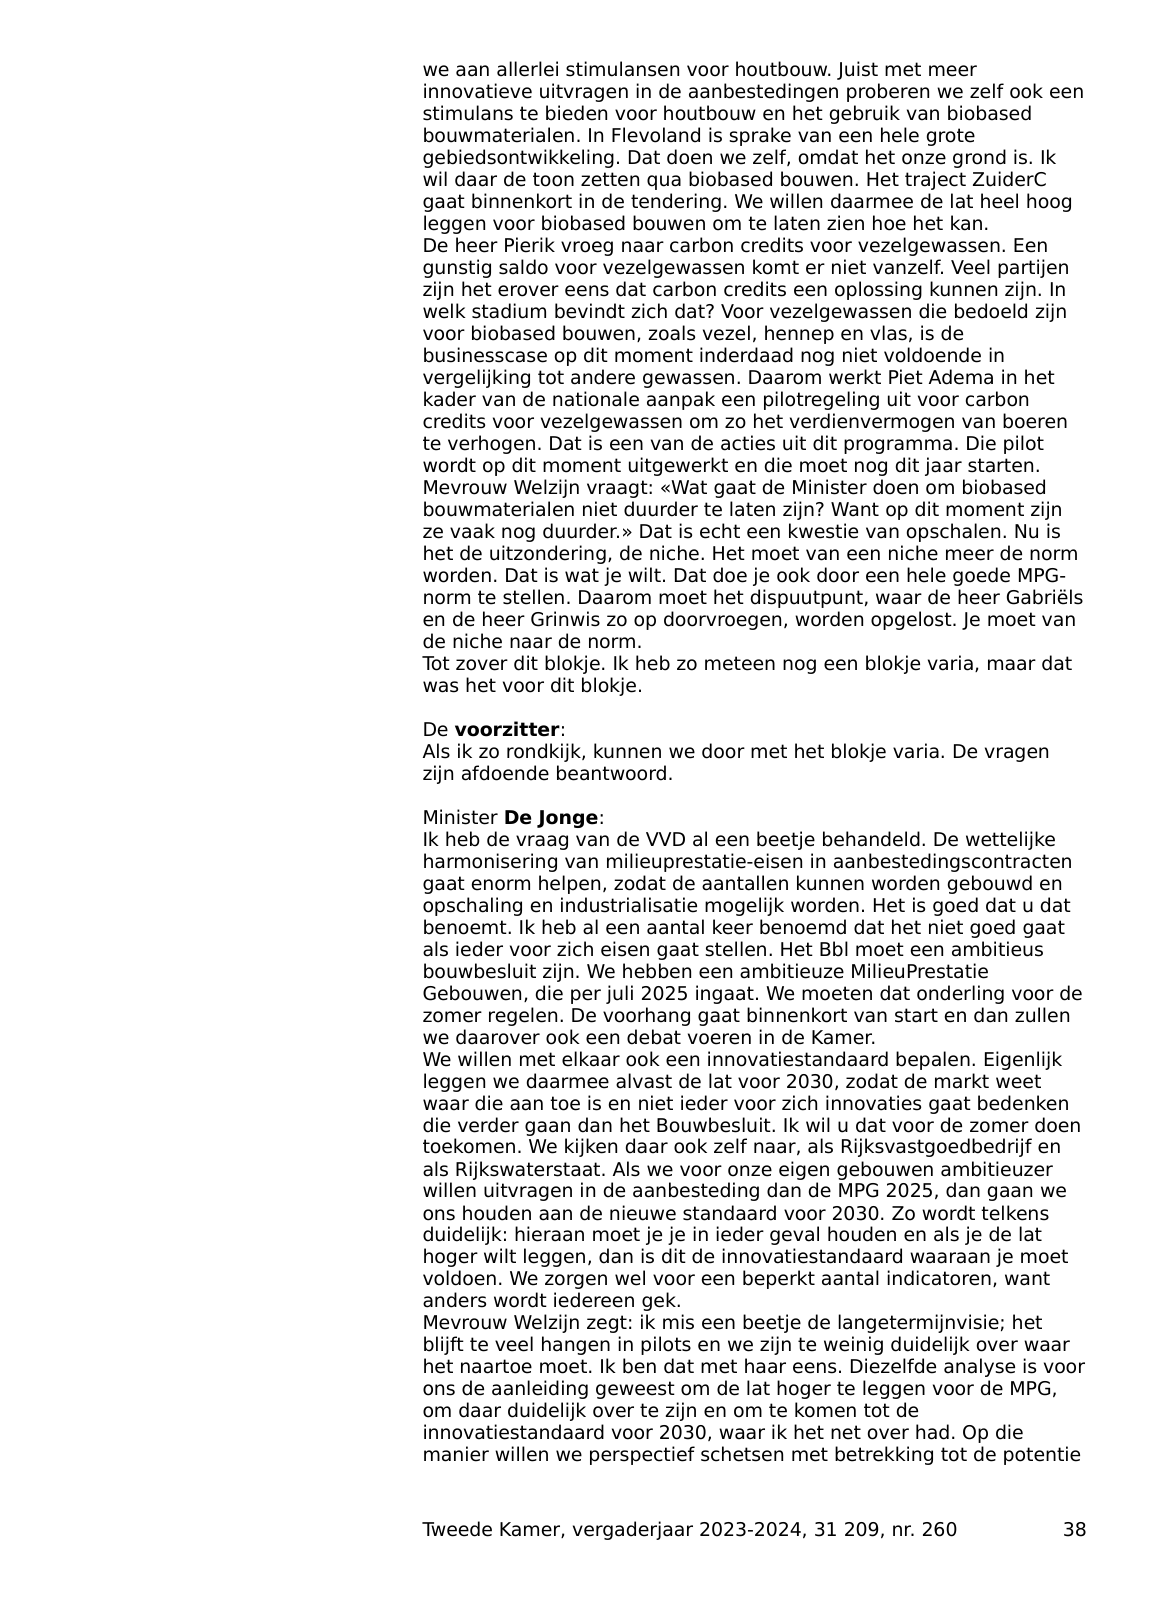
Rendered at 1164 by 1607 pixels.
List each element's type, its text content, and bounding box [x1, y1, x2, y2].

text Minister De Jonge: [422, 807, 1087, 829]
text Mevrouw Welzijn zegt: ik mis een beetje de langetermijnvisie; het blijft te veel hangen in pilots en we zijn te weinig duidelijk over waar het naartoe moet. Ik ben dat met haar eens. Diezelfde analyse is voor ons de aanleiding geweest om de lat hoger te leggen voor de MPG, om daar duidelijk over te zijn en om te komen tot de innovatiestandaard voor 2030, waar ik het net over had. Op die manier willen we perspectief schetsen met betrekking tot de potentie [422, 1312, 1087, 1466]
text De heer Pierik vroeg naar carbon credits voor vezelgewassen. Een gunstig saldo voor vezelgewassen komt er niet vanzelf. Veel partijen zijn het erover eens dat carbon credits een oplossing kunnen zijn. In welk stadium bevindt zich dat? Voor vezelgewassen die bedoeld zijn voor biobased bouwen, zoals vezel, hennep en vlas, is de businesscase op dit moment inderdaad nog niet voldoende in vergelijking tot andere gewassen. Daarom werkt Piet Adema in het kader van de nationale aanpak een pilotregeling uit voor carbon credits voor vezelgewassen om zo het verdienvermogen van boeren te verhogen. Dat is een van de acties uit dit programma. Die pilot wordt op dit moment uitgewerkt en die moet nog dit jaar starten. [422, 235, 1087, 477]
text Mevrouw Welzijn vraagt: «Wat gaat de Minister doen om biobased bouwmaterialen niet duurder te laten zijn? Want op dit moment zijn ze vaak nog duurder.» Dat is echt een kwestie van opschalen. Nu is het de uitzondering, de niche. Het moet van een niche meer de norm worden. Dat is wat je wilt. Dat doe je ook door een hele goede MPG-norm te stellen. Daarom moet het dispuutpunt, waar de heer Gabriëls en de heer Grinwis zo op doorvroegen, worden opgelost. Je moet van de niche naar de norm. [422, 477, 1087, 652]
text De voorzitter: [422, 719, 1087, 741]
text We willen met elkaar ook een innovatiestandaard bepalen. Eigenlijk leggen we daarmee alvast de lat voor 2030, zodat de markt weet waar die aan toe is en niet ieder voor zich innovaties gaat bedenken die verder gaan dan het Bouwbesluit. Ik wil u dat voor de zomer doen toekomen. We kijken daar ook zelf naar, als Rijksvastgoedbedrijf en als Rijkswaterstaat. Als we voor onze eigen gebouwen ambitieuzer willen uitvragen in de aanbesteding dan de MPG 2025, dan gaan we ons houden aan de nieuwe standaard voor 2030. Zo wordt telkens duidelijk: hieraan moet je je in ieder geval houden en als je de lat hoger wilt leggen, dan is dit de innovatiestandaard waaraan je moet voldoen. We zorgen wel voor een beperkt aantal indicatoren, want anders wordt iedereen gek. [422, 1048, 1087, 1312]
text we aan allerlei stimulansen voor houtbouw. Juist met meer innovatieve uitvragen in de aanbestedingen proberen we zelf ook een stimulans te bieden voor houtbouw en het gebruik van biobased bouwmaterialen. In Flevoland is sprake van een hele grote gebiedsontwikkeling. Dat doen we zelf, omdat het onze grond is. Ik wil daar de toon zetten qua biobased bouwen. Het traject ZuiderC gaat binnenkort in de tendering. We willen daarmee de lat heel hoog leggen voor biobased bouwen om te laten zien hoe het kan. [422, 59, 1087, 235]
text Ik heb de vraag van de VVD al een beetje behandeld. De wettelijke harmonisering van milieuprestatie-eisen in aanbestedingscontracten gaat enorm helpen, zodat de aantallen kunnen worden gebouwd en opschaling en industrialisatie mogelijk worden. Het is goed dat u dat benoemt. Ik heb al een aantal keer benoemd dat het niet goed gaat als ieder voor zich eisen gaat stellen. Het Bbl moet een ambitieus bouwbesluit zijn. We hebben een ambitieuze MilieuPrestatie Gebouwen, die per juli 2025 ingaat. We moeten dat onderling voor de zomer regelen. De voorhang gaat binnenkort van start en dan zullen we daarover ook een debat voeren in de Kamer. [422, 829, 1087, 1048]
text Tot zover dit blokje. Ik heb zo meteen nog een blokje varia, maar dat was het voor dit blokje. [422, 652, 1087, 696]
text Als ik zo rondkijk, kunnen we door met het blokje varia. De vragen zijn afdoende beantwoord. [422, 741, 1087, 784]
